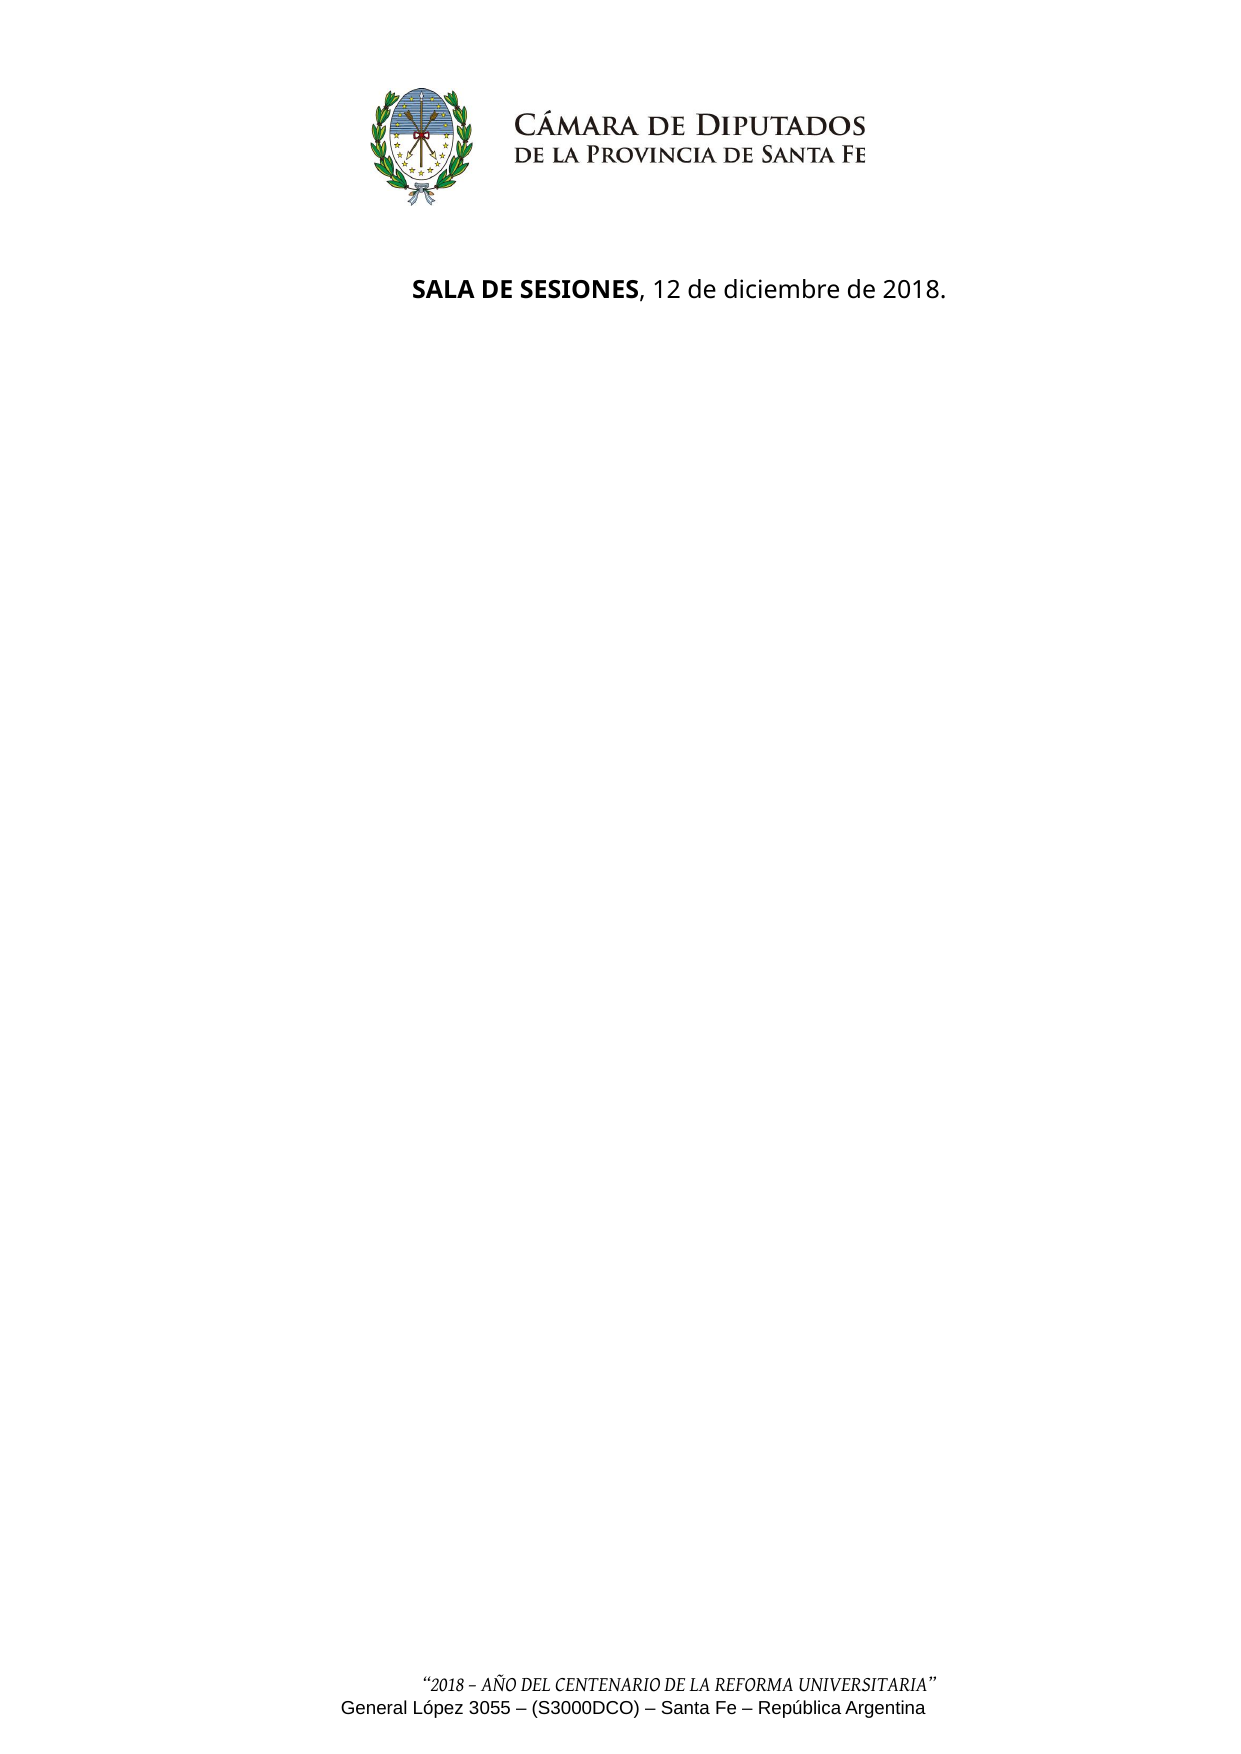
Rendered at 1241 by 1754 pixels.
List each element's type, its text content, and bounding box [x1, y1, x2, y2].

picture [370, 88, 866, 210]
text SALA DE SESIONES, 12 de diciembre de 2018. [207, 272, 1152, 306]
